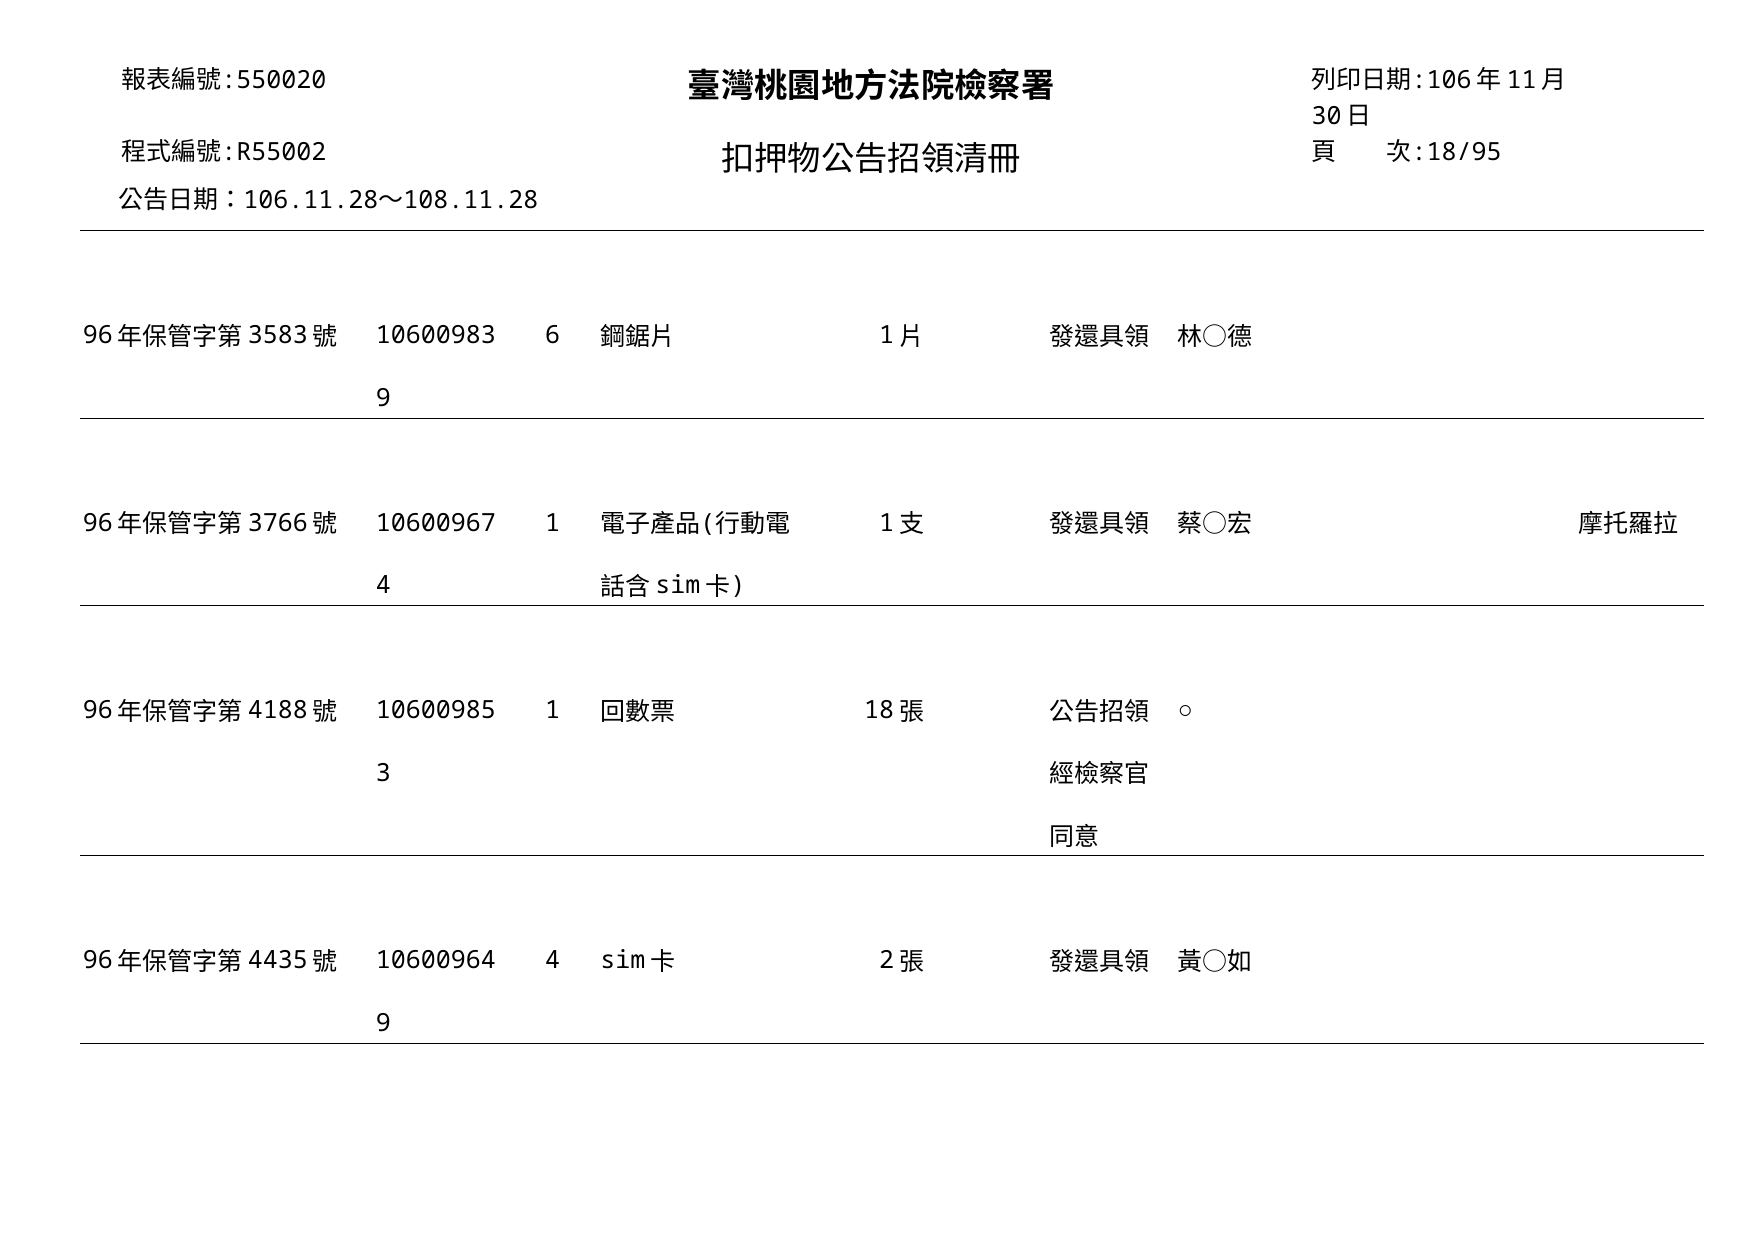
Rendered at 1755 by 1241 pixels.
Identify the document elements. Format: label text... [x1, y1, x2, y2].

table_cell [1317, 606, 1575, 855]
table_cell 發還具領 [1046, 419, 1175, 605]
table_cell 蔡○宏 [1175, 419, 1317, 605]
table_cell 106009649 [373, 856, 507, 1042]
table_cell 林○德 [1175, 231, 1317, 417]
table_cell 發還具領 [1046, 231, 1175, 417]
table_cell 摩托羅拉 [1575, 419, 1704, 605]
table_cell [927, 856, 1046, 1042]
table_cell [1317, 419, 1575, 605]
table_cell 黃○如 [1175, 856, 1317, 1042]
table_cell 鋼鋸片 [597, 231, 807, 417]
table_cell [927, 231, 1046, 417]
table_cell [927, 419, 1046, 605]
table_cell 96年保管字第4188號 [80, 606, 373, 855]
table_cell 發還具領 [1046, 856, 1175, 1042]
table_cell 96年保管字第3766號 [80, 419, 373, 605]
table_cell 2張 [808, 856, 927, 1042]
table_cell 6 [507, 231, 597, 417]
table_cell 回數票 [597, 606, 807, 855]
table_cell 96年保管字第4435號 [80, 856, 373, 1042]
table_cell [1575, 231, 1704, 417]
table_cell [1317, 856, 1575, 1042]
table_cell ○ [1175, 606, 1317, 855]
table_cell [1575, 606, 1704, 855]
table_cell 18張 [808, 606, 927, 855]
table_cell [1317, 231, 1575, 417]
table_cell 電子產品(行動電話含sim卡) [597, 419, 807, 605]
table_cell [927, 606, 1046, 855]
table_cell 公告招領經檢察官同意 [1046, 606, 1175, 855]
table_cell 1支 [808, 419, 927, 605]
table_cell 1 [507, 606, 597, 855]
table_cell [1575, 856, 1704, 1042]
table_cell 96年保管字第3583號 [80, 231, 373, 417]
table_cell 1片 [808, 231, 927, 417]
table_cell 1 [507, 419, 597, 605]
table_cell 4 [507, 856, 597, 1042]
table_cell 106009674 [373, 419, 507, 605]
table_cell 106009853 [373, 606, 507, 855]
table_cell 106009839 [373, 231, 507, 417]
table_cell sim卡 [597, 856, 807, 1042]
